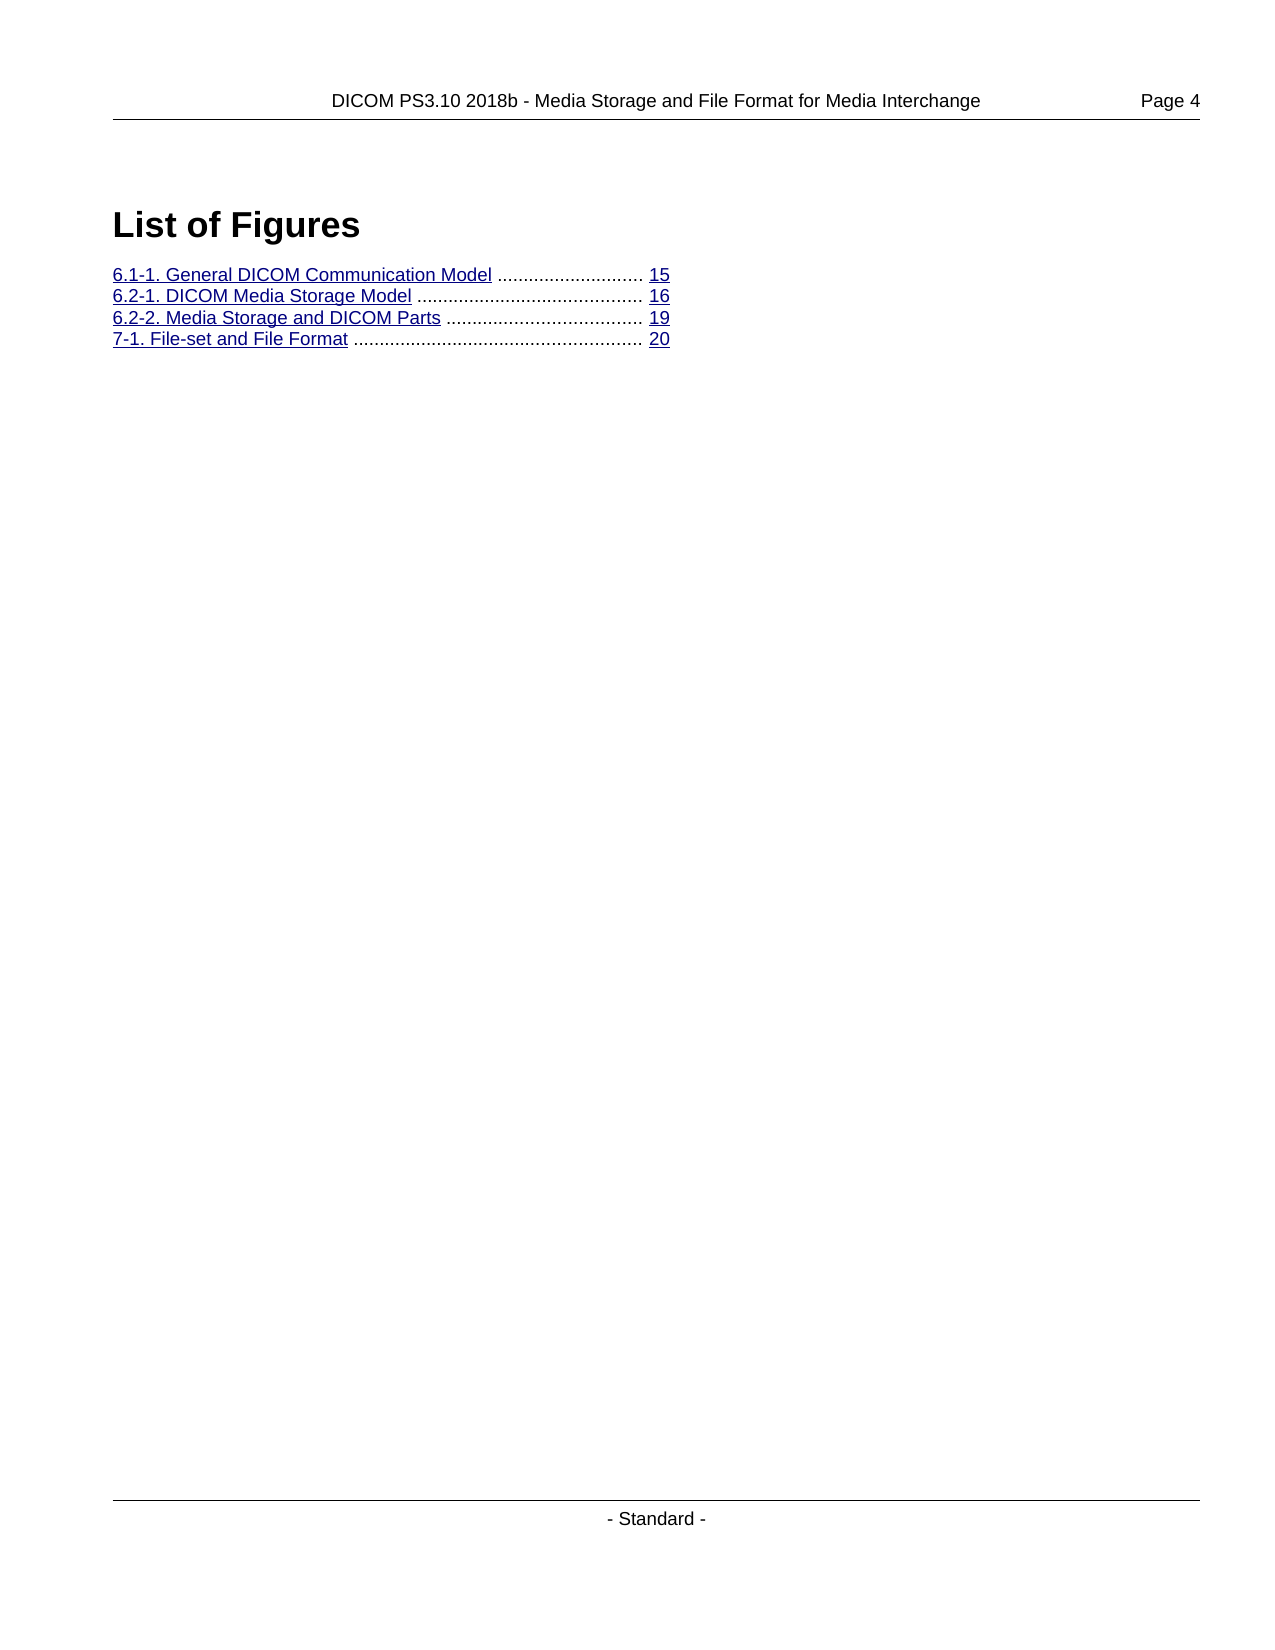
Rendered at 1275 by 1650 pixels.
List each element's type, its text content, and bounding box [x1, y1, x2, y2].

text 6.1-1. General DICOM Communication Model 0 [112, 263, 1175, 285]
text 6.2-1. DICOM Media Storage Model 0 [112, 285, 1175, 306]
text List of Figures [112, 204, 1200, 245]
text 6.2-2. Media Storage and DICOM Parts 0 [112, 306, 1175, 328]
text 7-1. File-set and File Format 0 [112, 328, 1175, 349]
